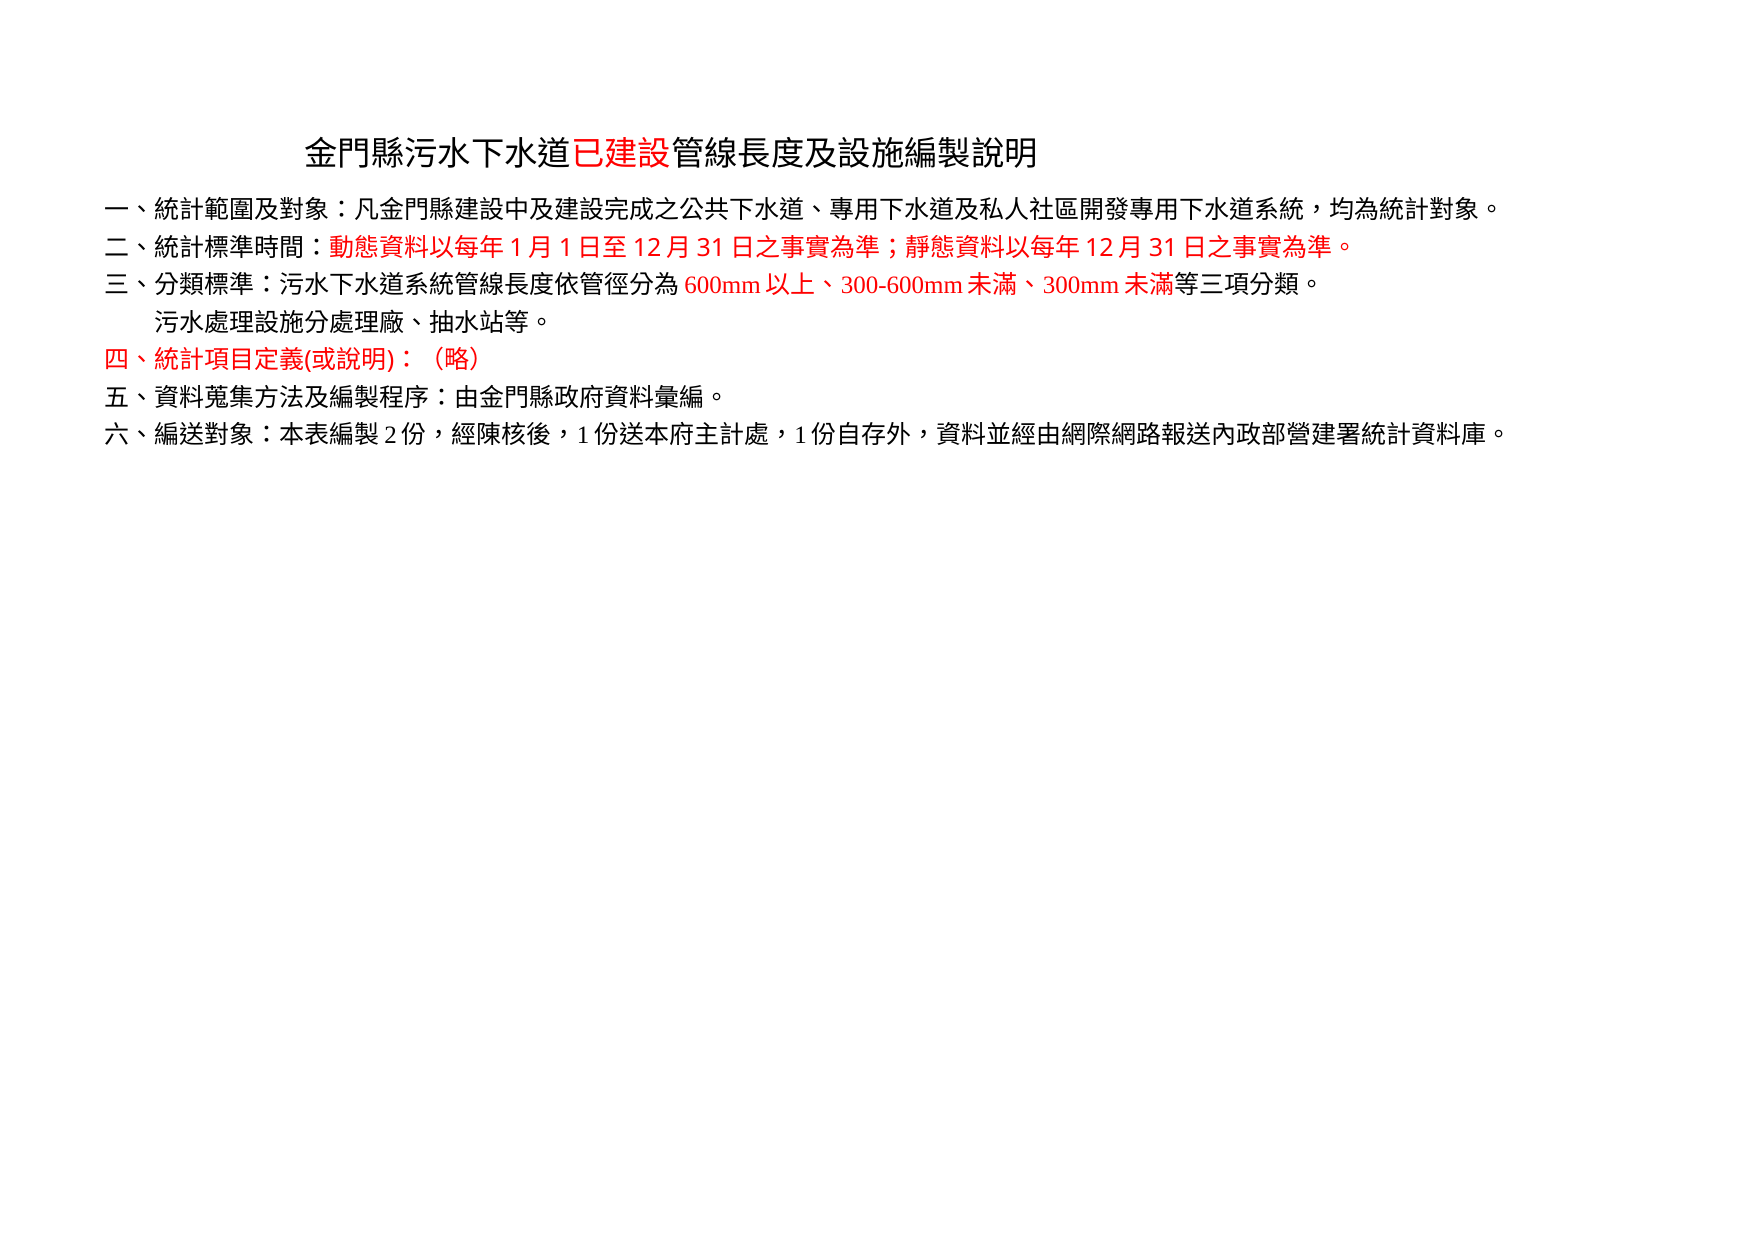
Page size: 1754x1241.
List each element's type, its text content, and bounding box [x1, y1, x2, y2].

text 金門縣污水下水道已建設管線長度及設施編製說明 [104, 114, 1650, 189]
text 二、統計標準時間：動態資料以每年1月1日至12月31日之事實為準；靜態資料以每年12月31日之事實為準。 [104, 226, 1650, 264]
text 污水處理設施分處理廠、抽水站等。 [104, 301, 1650, 339]
text 三、分類標準：污水下水道系統管線長度依管徑分為600mm以上、300-600mm未滿、300mm未滿等三項分類。 [104, 264, 1650, 301]
text 五、資料蒐集方法及編製程序：由金門縣政府資料彙編。 [104, 376, 1650, 414]
text 一、統計範圍及對象：凡金門縣建設中及建設完成之公共下水道、專用下水道及私人社區開發專用下水道系統，均為統計對象。 [104, 189, 1650, 226]
text 六、編送對象：本表編製2份，經陳核後，1份送本府主計處，1份自存外，資料並經由網際網路報送內政部營建署統計資料庫。 [104, 414, 1650, 451]
text 四、統計項目定義(或說明)：（略） [104, 339, 1650, 376]
